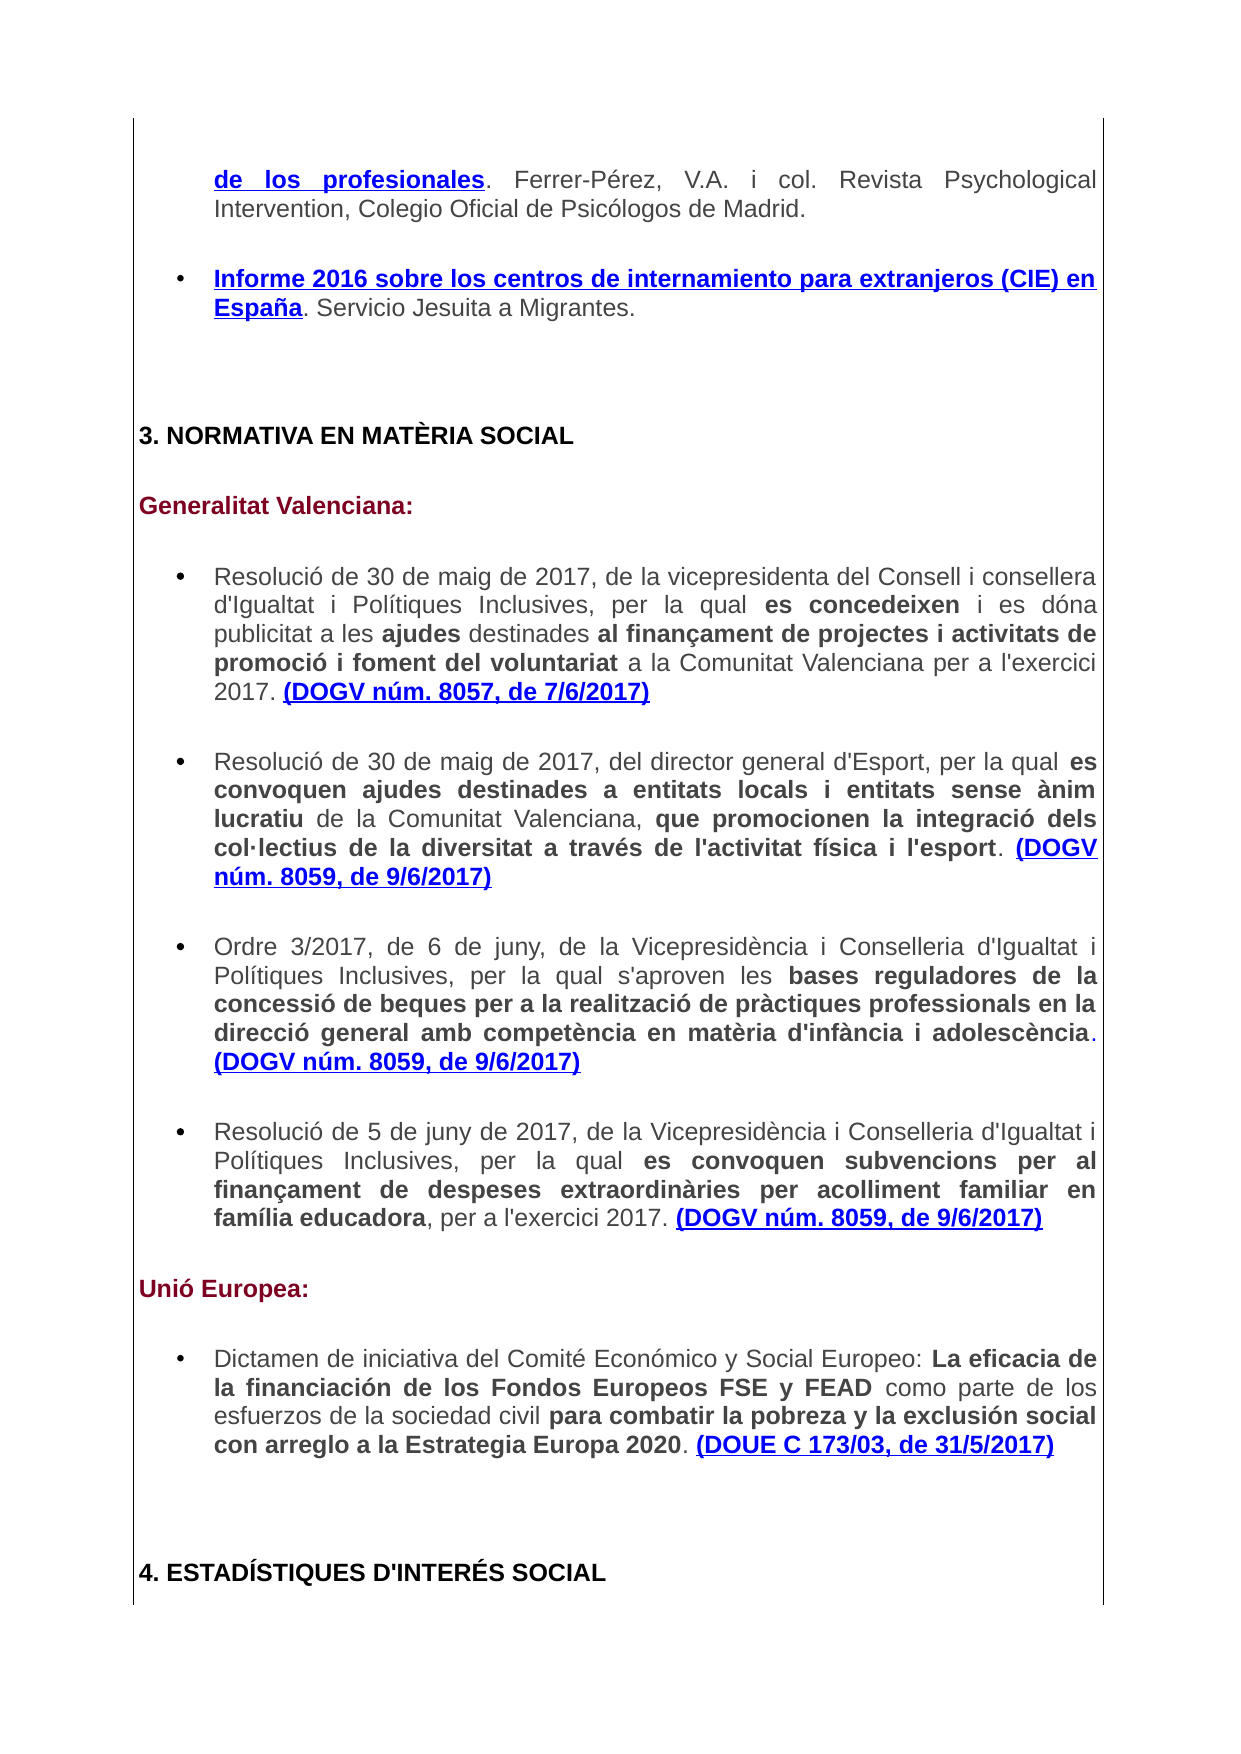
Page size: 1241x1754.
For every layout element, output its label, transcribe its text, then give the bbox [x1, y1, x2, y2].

table_cell 1. INFORMACIÓ D'INTERÉS ERYICA és una plataforma europea d'informació i assessorament a la joventut, especialment per a l'ocupació. IVAJ. "Activa't" Fira de l'autonomia, mobilitat i oci per a persones amb mobilidtat reduïda per diversitat funcional. 16, 17 i 18 de juny, La Marina de València. El vídeo "2016. Ara llengua de signes" resum la lluita del moviment associatiu de persones sordes a favor de les llengües de signes i el seu reconeixement. Ha sigut elaborat per FESORD CV per commemorar el 14 de juny, dia nacional de les Llengües de Signes. 2. INFORMES I ESTUDIS 'Vivir es la salida': Plan de Prevención del suicidio y manejo de la conducta suicida. Conselleria de Sanitat Universal i Salut Pública. Alcohol, tabaco y drogas ilegales en España: Informe 2016. Ministerio de Sanidad, Servicios Sociales e Igualdad. Aplicación de un nuevo programa de habilidades sociales a un grupo de adultos con discapacidad intelectual. Sequera F., Padilla E., Chirino J., Pérez-Gil, J. Revista Española de Discapacidad. Conducta antisocial: conexión con bullying/cyberbullying y estrategias de resolución de conflictos. Garaigordobil, M. Revista Psychological Intervention, Colegio Oficial de Psicólogos de Madrid. Programa de intervención con maltratadores en España. La perspectiva de los profesionales. Ferrer-Pérez, V.A. i col. Revista Psychological Intervention, Colegio Oficial de Psicólogos de Madrid. Informe 2016 sobre los centros de internamiento para extranjeros (CIE) en España. Servicio Jesuita a Migrantes. 3. NORMATIVA EN MATÈRIA SOCIAL Generalitat Valenciana: Resolució de 30 de maig de 2017, de la vicepresidenta del Consell i consellera d'Igualtat i Polítiques Inclusives, per la qual es concedeixen i es dóna publicitat a les ajudes destinades al finançament de projectes i activitats de promoció i foment del voluntariat a la Comunitat Valenciana per a l'exercici 2017. (DOGV núm. 8057, de 7/6/2017) Resolució de 30 de maig de 2017, del director general d'Esport, per la qual es convoquen ajudes destinades a entitats locals i entitats sense ànim lucratiu de la Comunitat Valenciana, que promocionen la integració dels col·lectius de la diversitat a través de l'activitat física i l'esport. (DOGV núm. 8059, de 9/6/2017) Ordre 3/2017, de 6 de juny, de la Vicepresidència i Conselleria d'Igualtat i Polítiques Inclusives, per la qual s'aproven les bases reguladores de la concessió de beques per a la realització de pràctiques professionals en la direcció general amb competència en matèria d'infància i adolescència. (DOGV núm. 8059, de 9/6/2017) Resolució de 5 de juny de 2017, de la Vicepresidència i Conselleria d'Igualtat i Polítiques Inclusives, per la qual es convoquen subvencions per al finançament de despeses extraordinàries per acolliment familiar en família educadora, per a l'exercici 2017. (DOGV núm. 8059, de 9/6/2017) Unió Europea: Dictamen de iniciativa del Comité Económico y Social Europeo: La eficacia de la financiación de los Fondos Europeos FSE y FEAD como parte de los esfuerzos de la sociedad civil para combatir la pobreza y la exclusión social con arreglo a la Estrategia Europa 2020. (DOUE C 173/03, de 31/5/2017) 4. ESTADÍSTIQUES D'INTERÉS SOCIAL Enquesta de Condicions de Vida. Renda anual neta mitjana segons sexe i grups d'edat. Portal Estadístic de la Generalitat: La renda anual mitjana percebuda per les dones en 2016 ha sigut de 9.227 euros i la dels homes 9.304 euros. La diferència s'ha reduït en 2 punts en els últims quatre anys. Informe sobre la evolución de los incidentes relacionados con los delitos de odio en España, 2016. Ministerio del Interior: La Comunitat Valenciana és la cinquena comunitat autònoma més afectada per incidents relacionats amb delictes d'odi en 2016, amb 127 casos, el 10% del total nacional. Dels 1.272 incidents registrats a Espanya, un terç es va deure a racisme i xenofòbia, el 21% a discapacitat i el 18% a orientació o identitat sexual. Estadística de penas alternativas a prisión. Ministerio del Interior: En el primer trimestre de 2017 s'han dictat a la Comunitat Valenciana 4.191 mesures de suspensió o substitució de penes de presó per treballs alternatius, el 19% del total nacional. Encuesta de Población Activa (EPA): Módulo sobre los jóvenes en el mercado laboral. Año 2016. INE: Un de cada quatre joves de 16 a 34 anys ha tingut alguna experiència laboral mentre realitzava els seus estudis. El 42% dels joves assalariats assenyala com a mètode més efectiu per a trobar la seua ocupació actual acudir a familiars, amics o coneguts. El 59% dels joves parats estaria disposat a canviar de residència per a aconseguir treball. Personas viviendo en pobreza extrema en el periodo 1990-2014. Banco Mundial: Gràfic interactiu que mostra la reducció de la pobresa extrema per països: aquesta s'ha reduït del 60% al 4% en la regió de Xina i Est d'Àsia, i del 16% al 5% a Amèrica Llatina. Las mujeres tienen más probabilidades de aceptar el abuso cuando existen menos leyes contra la violencia doméstica. Banco Mundial: Una mitjana del 35% de les dones està disposada a justificar la violència masclista per diferents motius quan no hi ha normes contra la violència domèstica en el seu país. Aquesta proporció baixa al 16% quan hi ha protecció jurídica. [134, 118, 1103, 1604]
